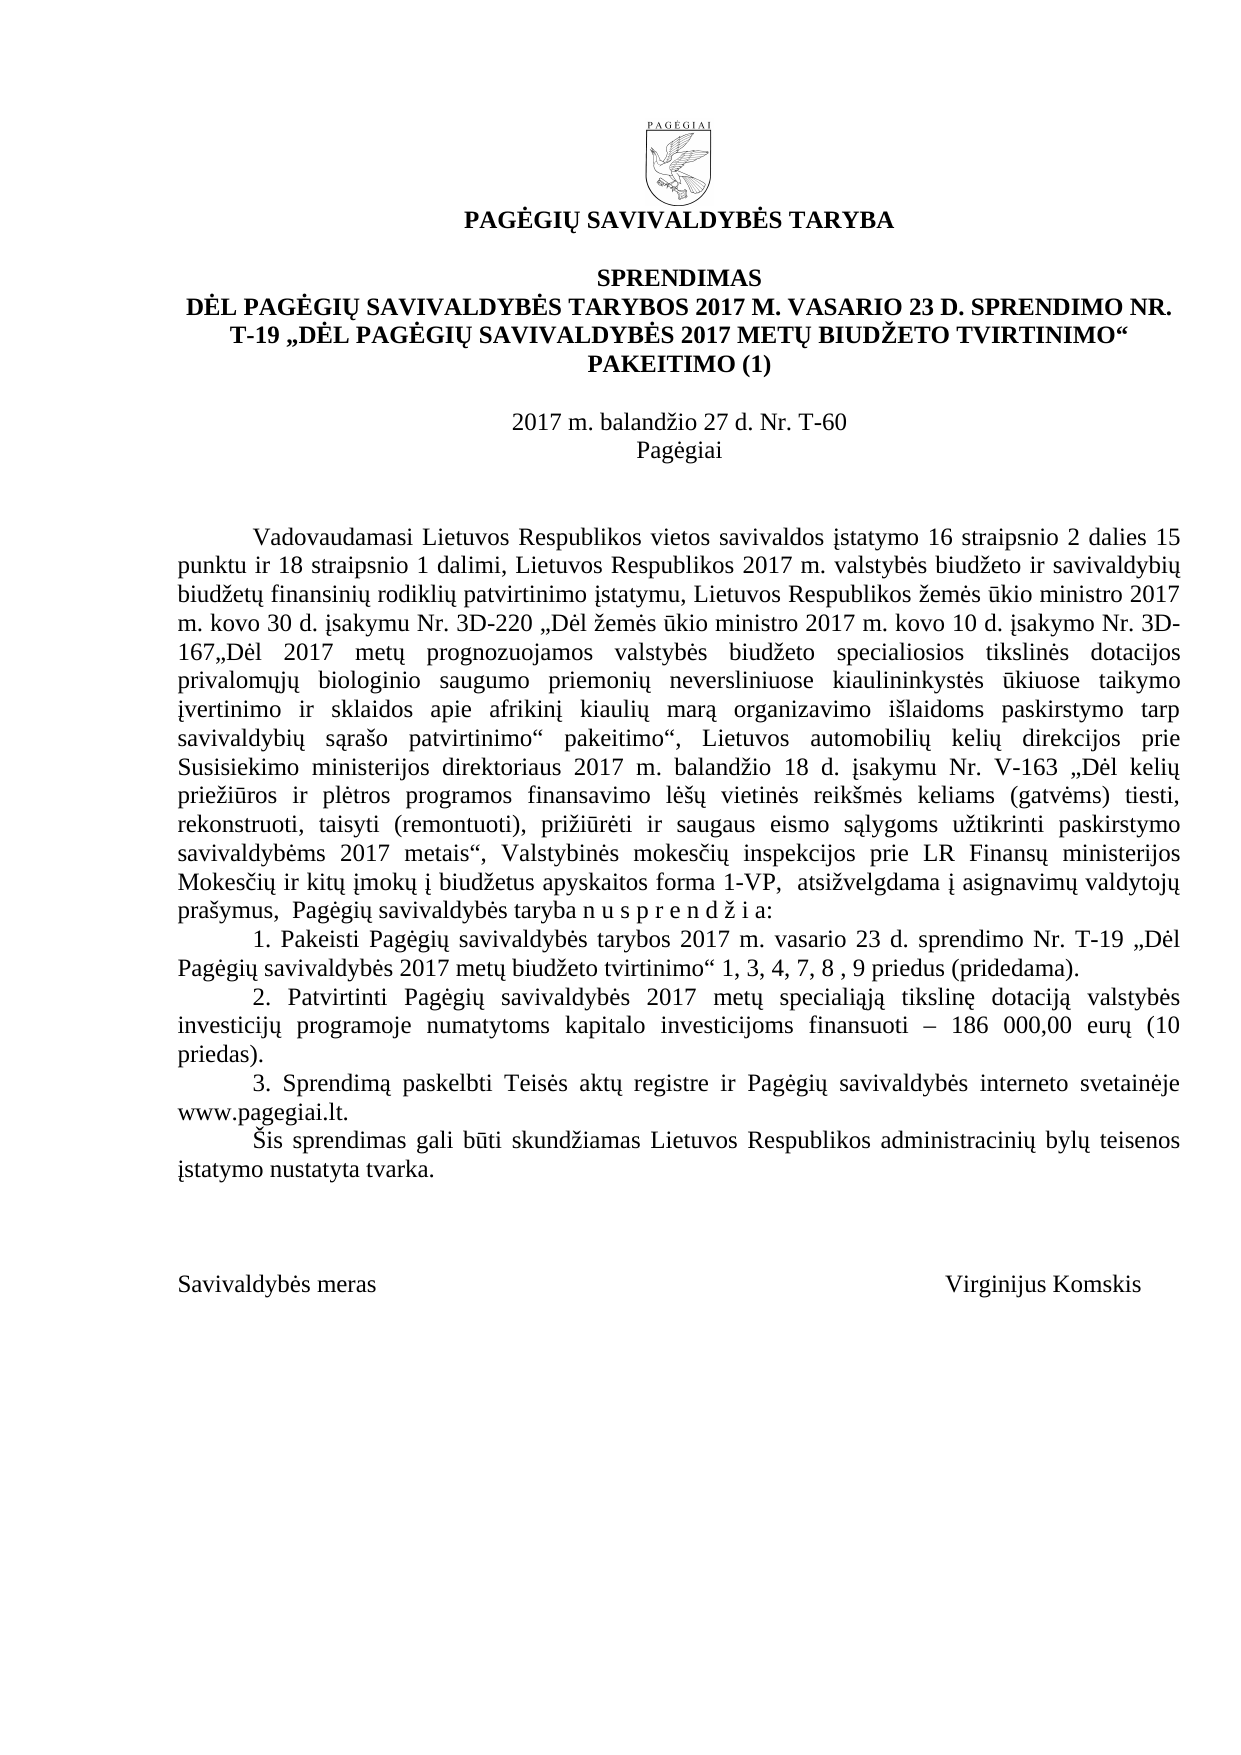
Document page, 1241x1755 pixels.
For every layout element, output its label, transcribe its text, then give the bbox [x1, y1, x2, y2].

text 3. Sprendimą paskelbti Teisės aktų registre ir Pagėgių savivaldybės interneto svetainėje www.pagegiai.lt. [177, 1068, 1181, 1126]
text sprendimas [177, 263, 1181, 292]
text Savivaldybės meras Virginijus Komskis [177, 1269, 1181, 1298]
text Šis sprendimas gali būti skundžiamas Lietuvos Respublikos administracinių bylų teisenos įstatymo nustatyta tvarka. [177, 1126, 1181, 1183]
text Pagėgių savivaldybės taryba [177, 206, 1181, 234]
text 2017 m. balandžio 27 d. Nr. T-60 [177, 407, 1181, 436]
text Vadovaudamasi Lietuvos Respublikos vietos savivaldos įstatymo 16 straipsnio 2 dalies 15 punktu ir 18 straipsnio 1 dalimi, Lietuvos Respublikos 2017 m. valstybės biudžeto ir savivaldybių biudžetų finansinių rodiklių patvirtinimo įstatymu, Lietuvos Respublikos žemės ūkio ministro 2017 m. kovo 30 d. įsakymu Nr. 3D-220 „Dėl žemės ūkio ministro 2017 m. kovo 10 d. įsakymo Nr. 3D-167„Dėl 2017 metų prognozuojamos valstybės biudžeto specialiosios tikslinės dotacijos privalomųjų biologinio saugumo priemonių neversliniuose kiaulininkystės ūkiuose taikymo įvertinimo ir sklaidos apie afrikinį kiaulių marą organizavimo išlaidoms paskirstymo tarp savivaldybių sąrašo patvirtinimo“ pakeitimo“, Lietuvos automobilių kelių direkcijos prie Susisiekimo ministerijos direktoriaus 2017 m. balandžio 18 d. įsakymu Nr. V-163 „Dėl kelių priežiūros ir plėtros programos finansavimo lėšų vietinės reikšmės keliams (gatvėms) tiesti, rekonstruoti, taisyti (remontuoti), prižiūrėti ir saugaus eismo sąlygoms užtikrinti paskirstymo savivaldybėms 2017 metais“, Valstybinės mokesčių inspekcijos prie LR Finansų ministerijos Mokesčių ir kitų įmokų į biudžetus apyskaitos forma 1-VP, atsižvelgdama į asignavimų valdytojų prašymus, Pagėgių savivaldybės taryba n u s p r e n d ž i a: [177, 522, 1181, 924]
text 1. Pakeisti Pagėgių savivaldybės tarybos 2017 m. vasario 23 d. sprendimo Nr. T-19 „Dėl Pagėgių savivaldybės 2017 metų biudžeto tvirtinimo“ 1, 3, 4, 7, 8 , 9 priedus (pridedama). [177, 924, 1181, 982]
text Pagėgiai [177, 436, 1181, 464]
text dėl pagėgių savivaldybės tarybos 2017 m. vasario 23 d. sprendimo Nr. T-19 „Dėl Pagėgių savivaldybės 2017 metų biudžeto tvirtinimo“ pakeitimo (1) [177, 292, 1181, 378]
text 2. Patvirtinti Pagėgių savivaldybės 2017 metų specialiąją tikslinę dotaciją valstybės investicijų programoje numatytoms kapitalo investicijoms finansuoti – 186 000,00 eurų (10 priedas). [177, 982, 1181, 1068]
